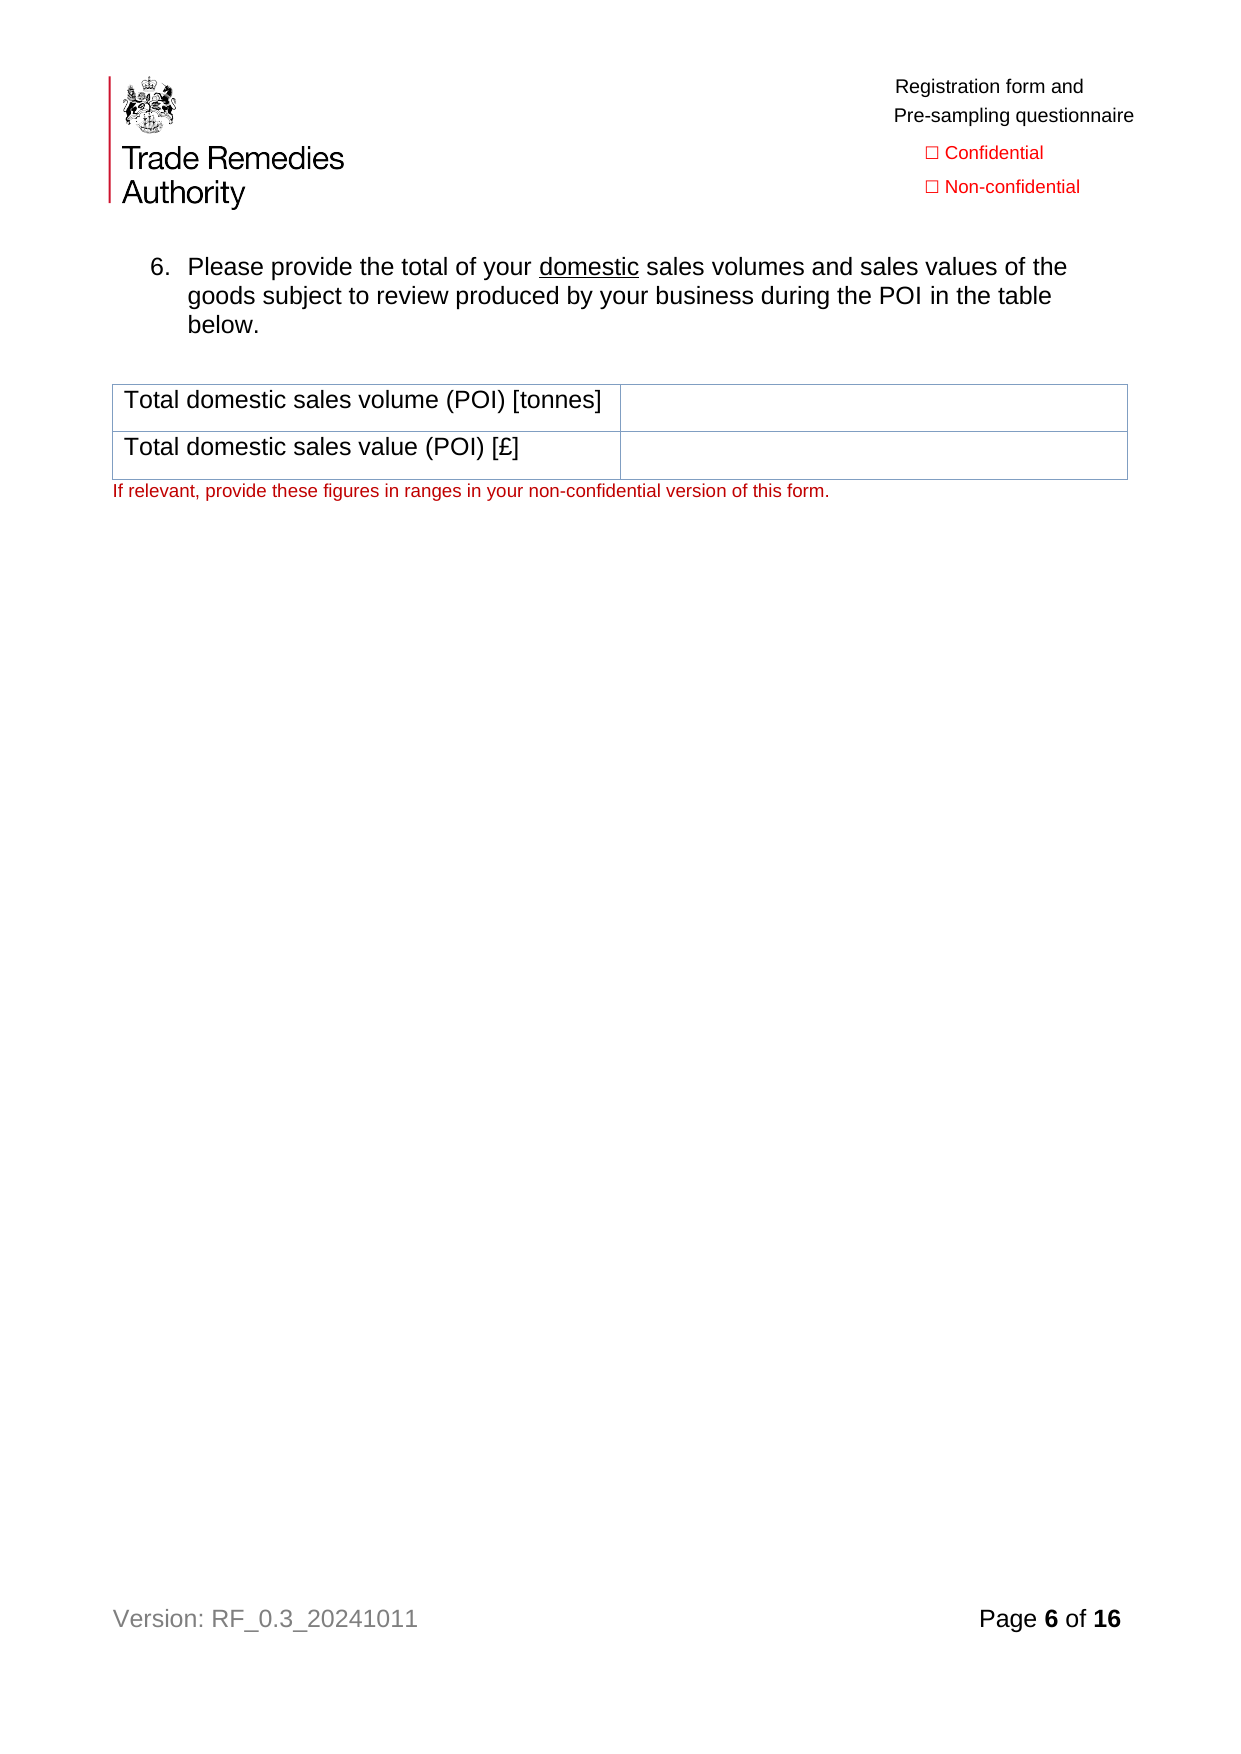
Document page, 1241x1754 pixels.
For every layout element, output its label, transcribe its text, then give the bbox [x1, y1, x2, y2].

table_header [621, 385, 1127, 431]
table_cell [621, 432, 1127, 478]
table_cell Total domestic sales value (POI) [£] [113, 432, 620, 478]
list Please provide the total of your domestic sales volumes and sales values of the goods subject to review produced by your business during the POI in the table below. [150, 252, 1128, 338]
table_header Total domestic sales volume (POI) [tonnes] [113, 385, 620, 431]
text If relevant, provide these figures in ranges in your non-confidential version of this form. [112, 480, 1128, 501]
